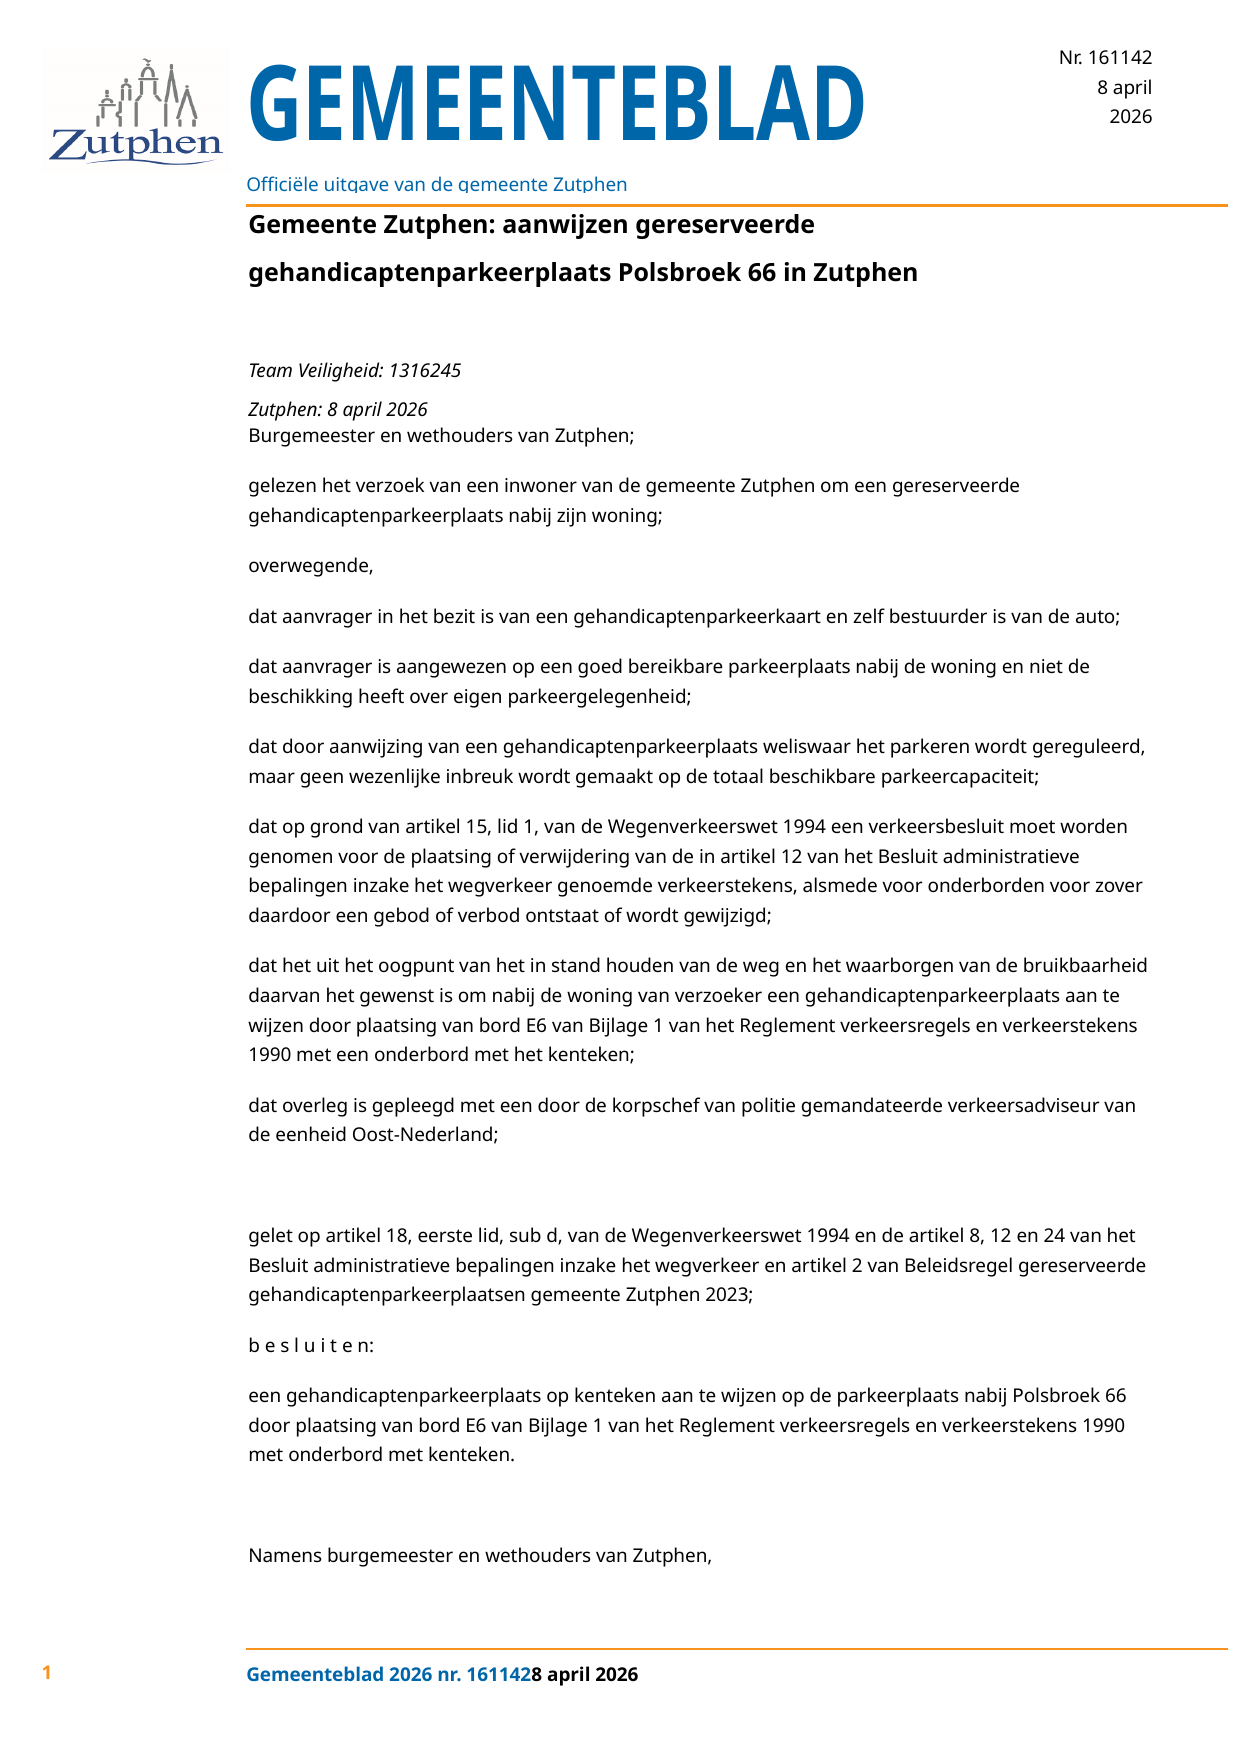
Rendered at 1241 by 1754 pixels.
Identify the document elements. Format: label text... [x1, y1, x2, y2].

text dat aanvrager in het bezit is van een gehandicaptenparkeerkaart en zelf bestuurder is van de auto; [248, 603, 1152, 629]
text een gehandicaptenparkeerplaats op kenteken aan te wijzen op de parkeerplaats nabij Polsbroek 66 door plaatsing van bord E6 van Bijlage 1 van het Reglement verkeersregels en verkeerstekens 1990 met onderbord met kenteken. [248, 1382, 1152, 1467]
text dat aanvrager is aangewezen op een goed bereikbare parkeerplaats nabij de woning en niet de beschikking heeft over eigen parkeergelegenheid; [248, 653, 1152, 709]
text Burgemeester en wethouders van Zutphen; [248, 422, 1152, 448]
text Gemeente Zutphen: aanwijzen gereserveerde gehandicaptenparkeerplaats Polsbroek 66 in Zutphen [248, 207, 1152, 288]
text b e s l u i t e n: [248, 1332, 1152, 1357]
text dat overleg is gepleegd met een door de korpschef van politie gemandateerde verkeersadviseur van de eenheid Oost-Nederland; [248, 1092, 1152, 1147]
text Team Veiligheid: 1316245 [248, 357, 1152, 383]
text dat door aanwijzing van een gehandicaptenparkeerplaats weliswaar het parkeren wordt gereguleerd, maar geen wezenlijke inbreuk wordt gemaakt op de totaal beschikbare parkeercapaciteit; [248, 733, 1152, 789]
text overwegende, [248, 553, 1152, 578]
text Zutphen: 8 april 2026 [248, 396, 1152, 422]
text dat op grond van artikel 15, lid 1, van de Wegenverkeerswet 1994 een verkeersbesluit moet worden genomen voor de plaatsing of verwijdering van de in artikel 12 van het Besluit administratieve bepalingen inzake het wegverkeer genoemde verkeerstekens, alsmede voor onderborden voor zover daardoor een gebod of verbod ontstaat of wordt gewijzigd; [248, 813, 1152, 928]
text gelezen het verzoek van een inwoner van de gemeente Zutphen om een gereserveerde gehandicaptenparkeerplaats nabij zijn woning; [248, 473, 1152, 528]
text gelet op artikel 18, eerste lid, sub d, van de Wegenverkeerswet 1994 en de artikel 8, 12 en 24 van het Besluit administratieve bepalingen inzake het wegverkeer en artikel 2 van Beleidsregel gereserveerde gehandicaptenparkeerplaatsen gemeente Zutphen 2023; [248, 1222, 1152, 1307]
text Namens burgemeester en wethouders van Zutphen, [248, 1542, 1152, 1568]
text dat het uit het oogpunt van het in stand houden van de weg en het waarborgen van de bruikbaarheid daarvan het gewenst is om nabij de woning van verzoeker een gehandicaptenparkeerplaats aan te wijzen door plaatsing van bord E6 van Bijlage 1 van het Reglement verkeersregels en verkeerstekens 1990 met een onderbord met het kenteken; [248, 953, 1152, 1067]
picture [41, 47, 231, 172]
